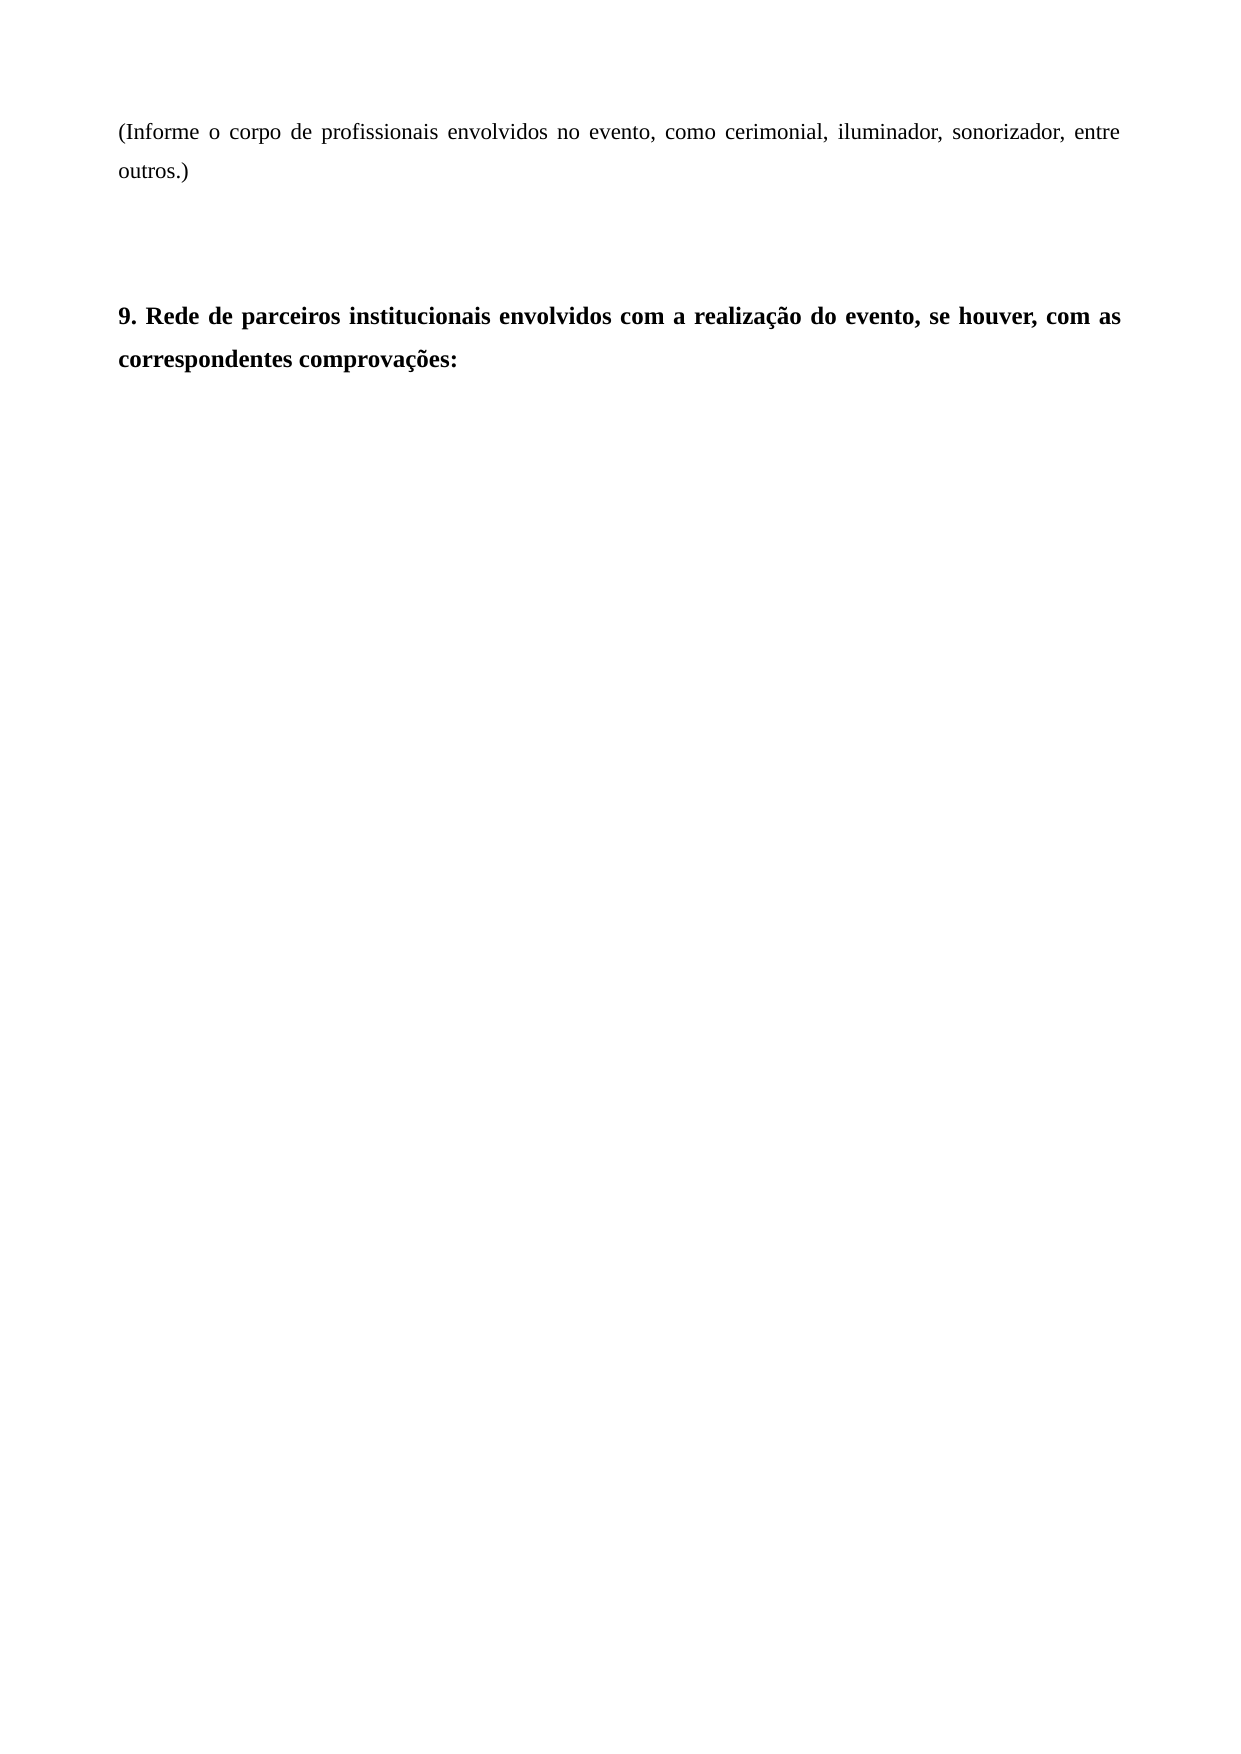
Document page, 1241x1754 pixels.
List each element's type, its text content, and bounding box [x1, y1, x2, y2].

text (Informe o corpo de profissionais envolvidos no evento, como cerimonial, iluminador, sonorizador, entre outros.) [118, 118, 1122, 184]
text 9. Rede de parceiros institucionais envolvidos com a realização do evento, se houver, com as correspondentes comprovações: [118, 301, 1122, 373]
